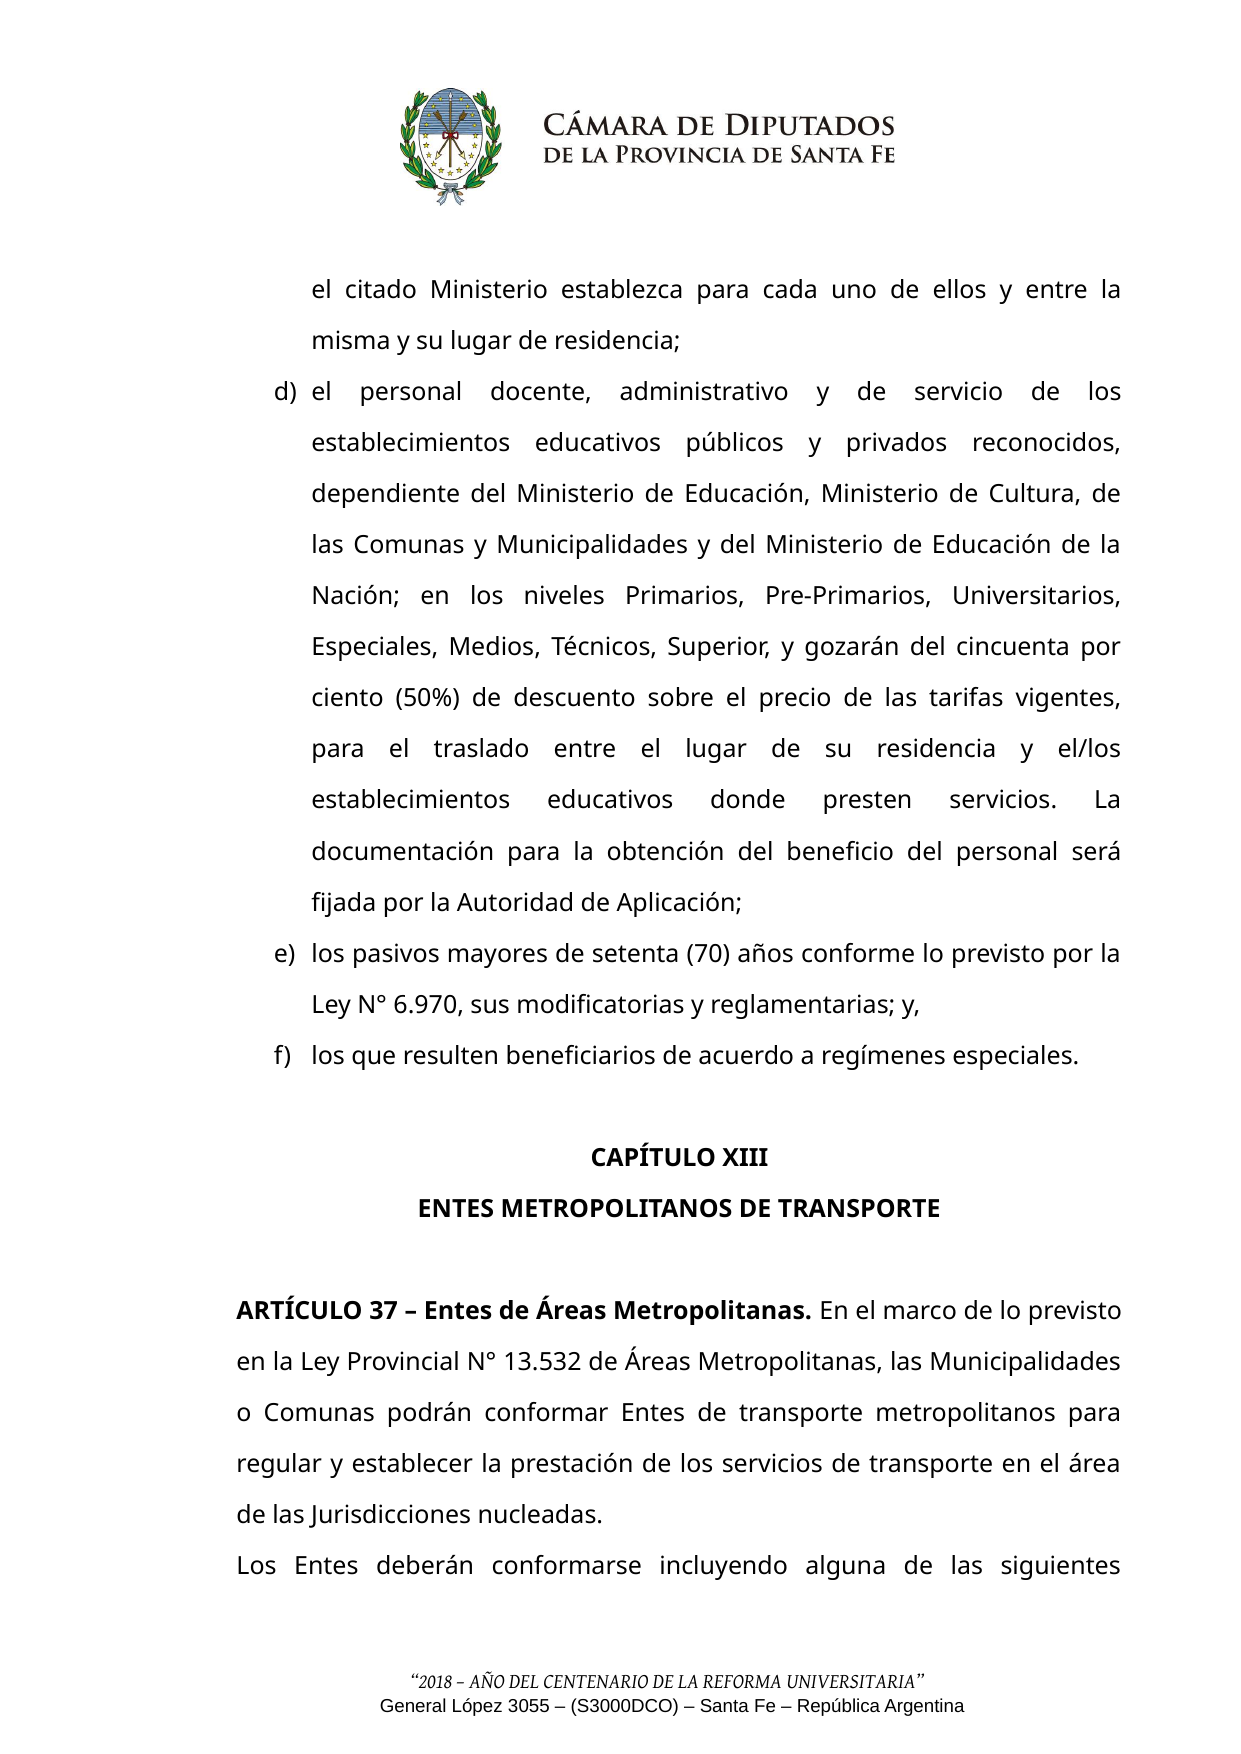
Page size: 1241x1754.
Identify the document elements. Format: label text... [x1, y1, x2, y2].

text Los Entes deberán conformarse incluyendo alguna de las siguientes [236, 1548, 1122, 1582]
text ENTES METROPOLITANOS DE TRANSPORTE [236, 1190, 1122, 1224]
picture [400, 88, 895, 210]
list el citado Ministerio establezca para cada uno de ellos y entre la misma y su lugar de residencia; [274, 272, 1122, 357]
list los pasivos mayores de setenta (70) años conforme lo previsto por la Ley N° 6.970, sus modificatorias y reglamentarias; y, [274, 935, 1122, 1020]
list los que resulten beneficiarios de acuerdo a regímenes especiales. [274, 1037, 1122, 1071]
text CAPÍTULO XIII [236, 1139, 1122, 1173]
list el personal docente, administrativo y de servicio de los establecimientos educativos públicos y privados reconocidos, dependiente del Ministerio de Educación, Ministerio de Cultura, de las Comunas y Municipalidades y del Ministerio de Educación de la Nación; en los niveles Primarios, Pre-Primarios, Universitarios, Especiales, Medios, Técnicos, Superior, y gozarán del cincuenta por ciento (50%) de descuento sobre el precio de las tarifas vigentes, para el traslado entre el lugar de su residencia y el/los establecimientos educativos donde presten servicios. La documentación para la obtención del beneficio del personal será fijada por la Autoridad de Aplicación; [274, 374, 1122, 918]
text ARTÍCULO 37 – Entes de Áreas Metropolitanas. En el marco de lo previsto en la Ley Provincial N° 13.532 de Áreas Metropolitanas, las Municipalidades o Comunas podrán conformar Entes de transporte metropolitanos para regular y establecer la prestación de los servicios de transporte en el área de las Jurisdicciones nucleadas. [236, 1292, 1122, 1531]
